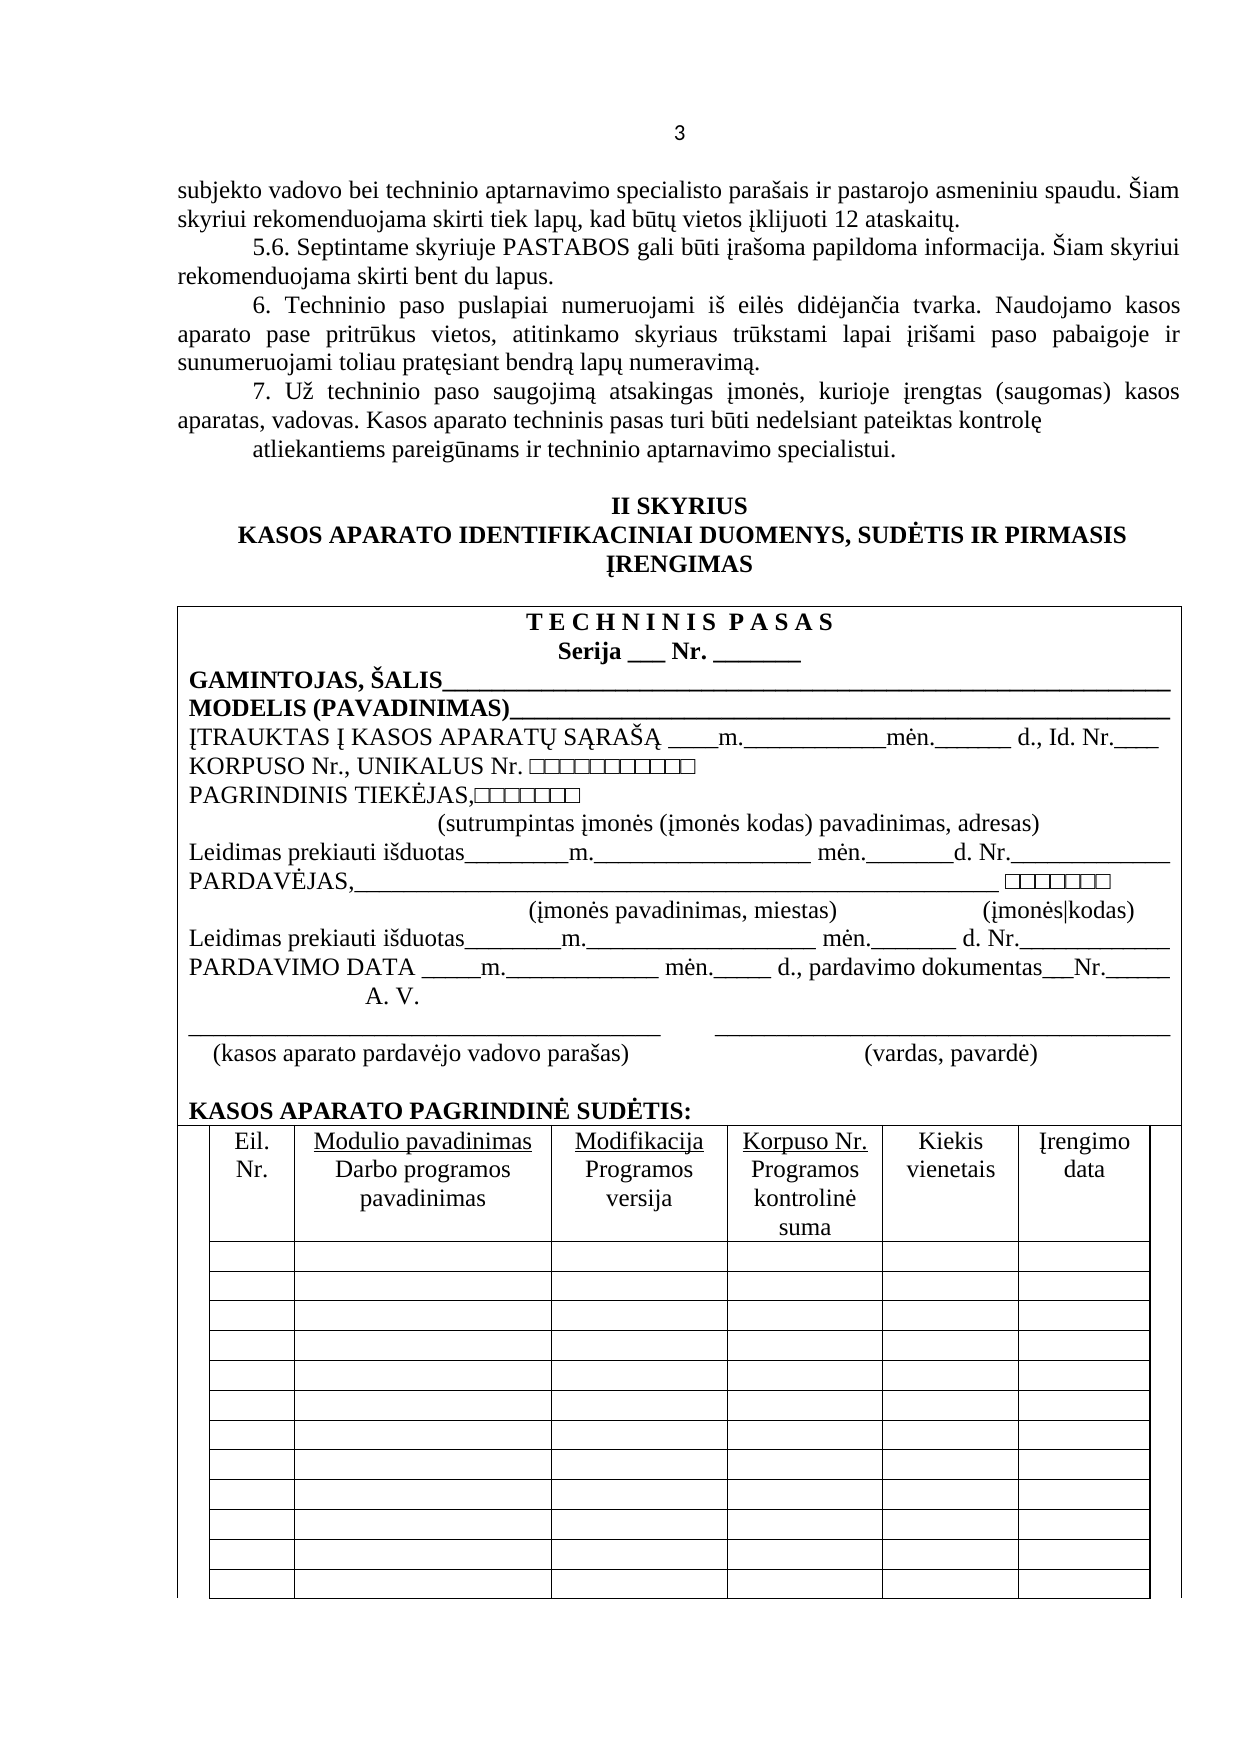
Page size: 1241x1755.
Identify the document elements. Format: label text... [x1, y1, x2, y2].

text 5.6. Septintame skyriuje PASTABOS gali būti įrašoma papildoma informacija. Šiam skyriui rekomenduojama skirti bent du lapus. [177, 232, 1181, 290]
table_cell Modulio pavadinimas Darbo programos pavadinimas [295, 1126, 551, 1241]
text KASOS APARATO IDENTIFIKACINIAI DUOMENYS, SUDĖTIS IR PIRMASIS ĮRENGIMAS [177, 520, 1181, 577]
table_cell [295, 1450, 551, 1479]
table_cell [1151, 1126, 1181, 1598]
table_cell [1019, 1242, 1149, 1271]
table_cell [210, 1331, 294, 1360]
table_cell [552, 1480, 727, 1509]
table_cell [552, 1391, 727, 1419]
table_cell [883, 1480, 1018, 1509]
table_cell [883, 1510, 1018, 1539]
text 7. Už techninio paso saugojimą atsakingas įmonės, kurioje įrengtas (saugomas) kasos aparatas, vadovas. Kasos aparato techninis pasas turi būti nedelsiant pateiktas kontrolę [177, 376, 1181, 434]
table_cell [552, 1331, 727, 1360]
table_cell [728, 1421, 882, 1449]
table_cell [1019, 1391, 1149, 1419]
table_cell [552, 1510, 727, 1539]
table_cell [883, 1421, 1018, 1449]
table_cell [883, 1272, 1018, 1300]
table_cell [295, 1510, 551, 1539]
table_cell Įrengimo data [1019, 1126, 1149, 1241]
table_cell [178, 1126, 209, 1598]
table_cell [210, 1391, 294, 1419]
table_cell [728, 1331, 882, 1360]
text II SKYRIUS [177, 491, 1181, 520]
table_cell [883, 1242, 1018, 1271]
table_cell [295, 1272, 551, 1300]
table_cell [210, 1361, 294, 1390]
table_cell [1019, 1272, 1149, 1300]
table_cell [210, 1421, 294, 1449]
table_cell [1019, 1450, 1149, 1479]
table_cell [728, 1391, 882, 1419]
table_cell [210, 1242, 294, 1271]
table_cell [728, 1272, 882, 1300]
table_cell [1019, 1421, 1149, 1449]
table_cell [728, 1361, 882, 1390]
table_cell [295, 1391, 551, 1419]
table_cell [552, 1450, 727, 1479]
table_cell [552, 1272, 727, 1300]
table_cell [728, 1480, 882, 1509]
table_cell [1019, 1540, 1149, 1568]
text 6. Techninio paso puslapiai numeruojami iš eilės didėjančia tvarka. Naudojamo kasos aparato pase pritrūkus vietos, atitinkamo skyriaus trūkstami lapai įrišami paso pabaigoje ir sunumeruojami toliau pratęsiant bendrą lapų numeravimą. [177, 290, 1181, 376]
table_cell [295, 1570, 551, 1598]
text subjekto vadovo bei techninio aptarnavimo specialisto parašais ir pastarojo asmeniniu spaudu. Šiam skyriui rekomenduojama skirti tiek lapų, kad būtų vietos įklijuoti 12 ataskaitų. [177, 175, 1181, 232]
table_cell [295, 1301, 551, 1330]
table_cell [210, 1510, 294, 1539]
table_cell [728, 1570, 882, 1598]
table_cell [295, 1331, 551, 1360]
table_cell [210, 1301, 294, 1330]
table_cell [1019, 1510, 1149, 1539]
table_cell [552, 1570, 727, 1598]
table_cell [552, 1301, 727, 1330]
text atliekantiems pareigūnams ir techninio aptarnavimo specialistui. [177, 434, 1181, 462]
table_cell [210, 1480, 294, 1509]
table_cell [883, 1391, 1018, 1419]
table_cell [883, 1540, 1018, 1568]
table_cell [883, 1361, 1018, 1390]
table_cell [552, 1421, 727, 1449]
table_cell [728, 1242, 882, 1271]
table_cell Eil. Nr. [210, 1126, 294, 1241]
table_cell [295, 1242, 551, 1271]
table_cell [295, 1540, 551, 1568]
table_cell [1019, 1480, 1149, 1509]
table_cell [552, 1540, 727, 1568]
table_header TECHNINIS PASAS Serija ___ Nr. _______ GAMINTOJAS, ŠALIS MODELIS (PAVADINIMAS) ĮTRAUKTAS Į KASOS APARATŲ SĄRAŠĄ ____m. mėn. d., Id. Nr. KORPUSO Nr., UNIKALUS Nr. □□□□□□□□□□□ PAGRINDINIS TIEKĖJAS,□□□□□□□ (sutrumpintas įmonės (įmonės kodas) pavadinimas, adresas) Leidimas prekiauti išduotas m. mėn. d. Nr. PARDAVĖJAS, □□□□□□□ (įmonės pavadinimas, miestas) (įmonės|kodas) Leidimas prekiauti išduotas m. mėn. d. Nr. PARDAVIMO DATA m. mėn. d., pardavimo dokumentas Nr. A. V. (kasos aparato pardavėjo vadovo parašas) (vardas, pavardė) KASOS APARATO PAGRINDINĖ SUDĖTIS: [178, 607, 1181, 1125]
table_cell [210, 1450, 294, 1479]
table_cell [295, 1421, 551, 1449]
table_cell [210, 1570, 294, 1598]
table_cell [728, 1450, 882, 1479]
table_cell [728, 1540, 882, 1568]
table_cell [883, 1570, 1018, 1598]
table_cell [1019, 1301, 1149, 1330]
table_cell [883, 1450, 1018, 1479]
table_cell [210, 1540, 294, 1568]
table_cell [1019, 1361, 1149, 1390]
table_cell [1019, 1331, 1149, 1360]
table_cell [295, 1480, 551, 1509]
table_cell [883, 1331, 1018, 1360]
table_cell Korpuso Nr. Programos kontrolinė suma [728, 1126, 882, 1241]
table_cell [883, 1301, 1018, 1330]
table_cell [728, 1301, 882, 1330]
table_cell [728, 1510, 882, 1539]
table_cell [1019, 1570, 1149, 1598]
table_cell [210, 1272, 294, 1300]
table_cell [552, 1361, 727, 1390]
table_cell [552, 1242, 727, 1271]
table_cell [295, 1361, 551, 1390]
table_cell Kiekis vienetais [883, 1126, 1018, 1241]
table_cell Modifikacija Programos versija [552, 1126, 727, 1241]
